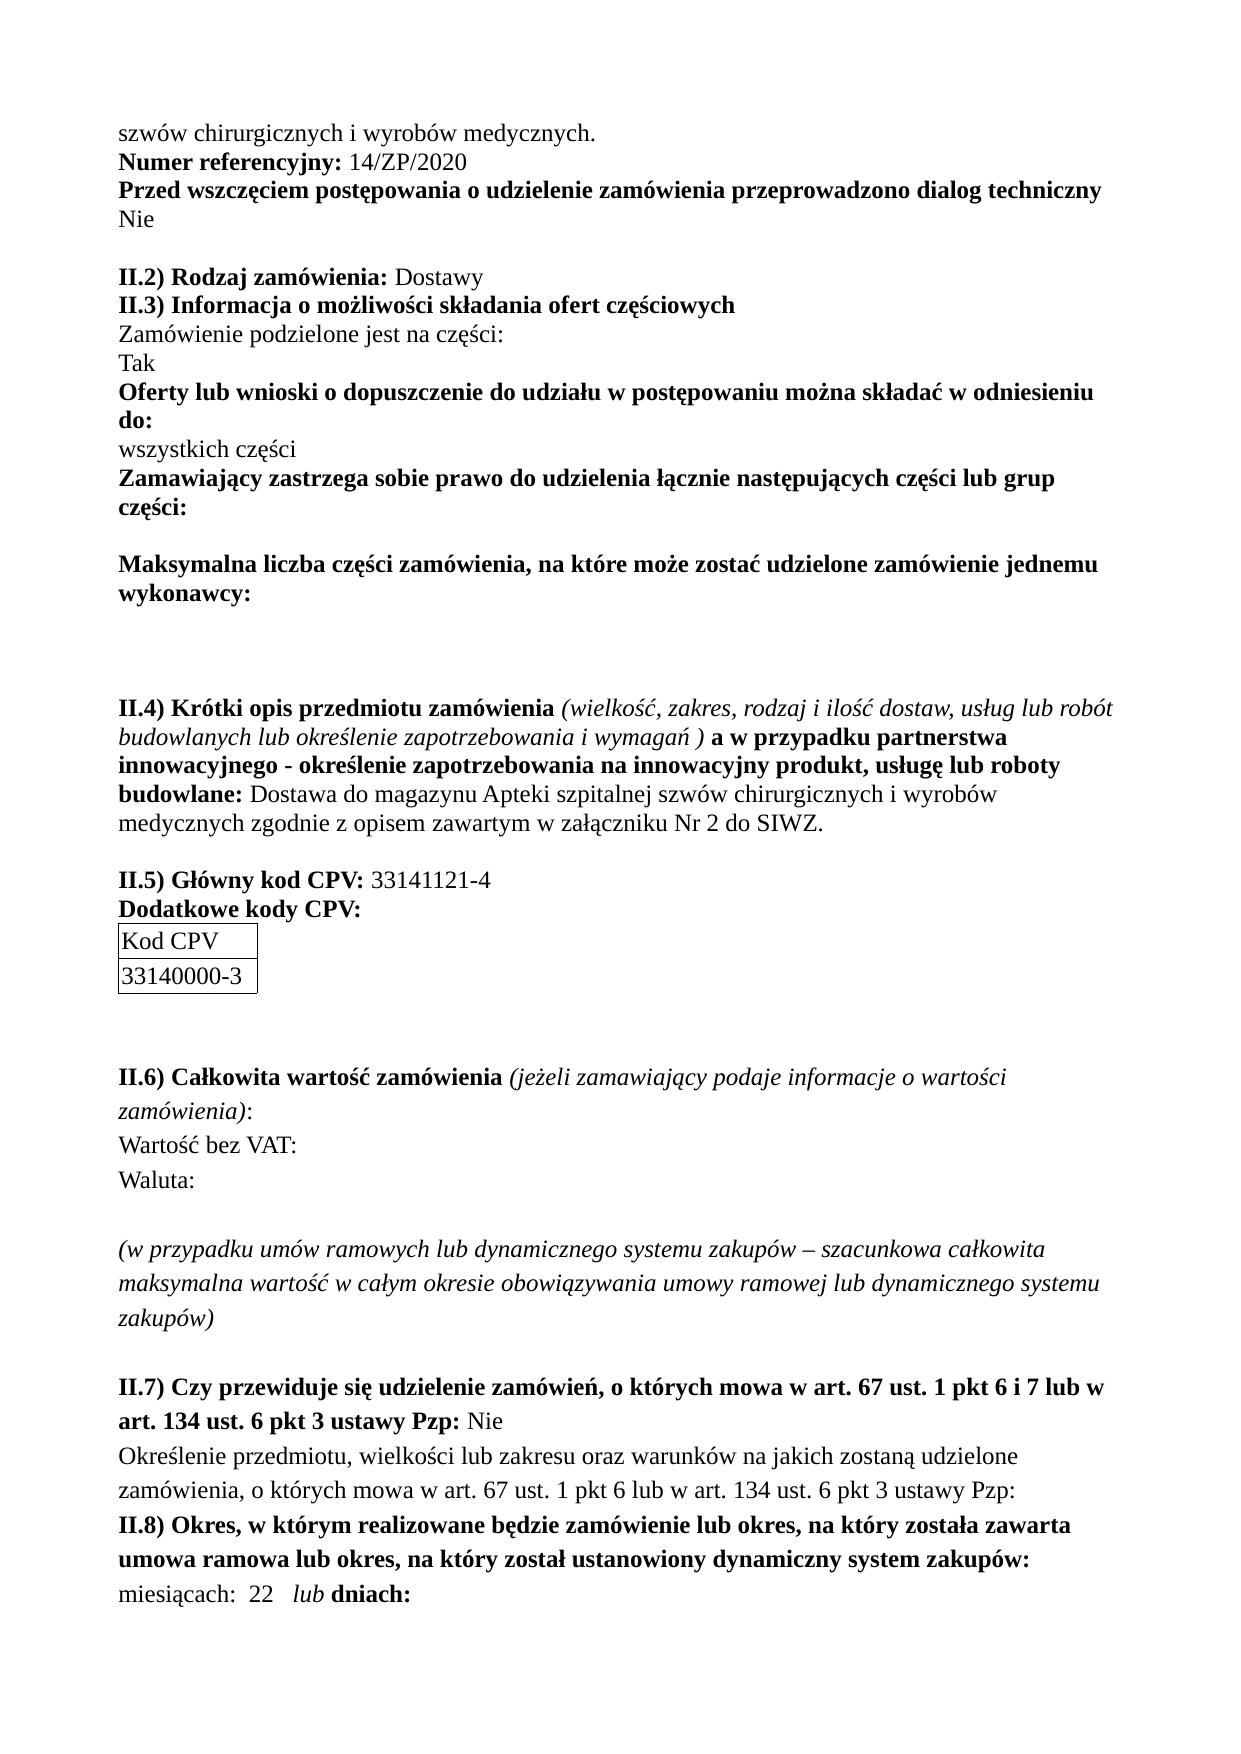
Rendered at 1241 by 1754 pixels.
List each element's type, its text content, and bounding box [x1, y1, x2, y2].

table_header Kod CPV [119, 924, 257, 958]
text II.7) Czy przewiduje się udzielenie zamówień, o których mowa w art. 67 ust. 1 pkt 6 i 7 lub w art. 134 ust. 6 pkt 3 ustawy Pzp: Nie Określenie przedmiotu, wielkości lub zakresu oraz warunków na jakich zostaną udzielone zamówienia, o których mowa w art. 67 ust. 1 pkt 6 lub w art. 134 ust. 6 pkt 3 ustawy Pzp: II.8) Okres, w którym realizowane będzie zamówienie lub okres, na który została zawarta umowa ramowa lub okres, na który został ustanowiony dynamiczny system zakupów: miesiącach: 22 lub dniach: [118, 1337, 1122, 1607]
text II.2) Rodzaj zamówienia: Dostawy II.3) Informacja o możliwości składania ofert częściowych Zamówienie podzielone jest na części: [118, 233, 1122, 348]
text szwów chirurgicznych i wyrobów medycznych. Numer referencyjny: 14/ZP/2020 Przed wszczęciem postępowania o udzielenie zamówienia przeprowadzono dialog techniczny [118, 118, 1122, 204]
text II.6) Całkowita wartość zamówienia (jeżeli zamawiający podaje informacje o wartości zamówienia): Wartość bez VAT: Waluta: [118, 993, 1122, 1194]
table_cell 33140000-3 [119, 959, 257, 992]
text Tak Oferty lub wnioski o dopuszczenie do udziału w postępowaniu można składać w odniesieniu do: wszystkich części [118, 348, 1122, 463]
text Zamawiający zastrzega sobie prawo do udzielenia łącznie następujących części lub grup części: Maksymalna liczba części zamówienia, na które może zostać udzielone zamówienie jednemu wykonawcy: II.4) Krótki opis przedmiotu zamówienia (wielkość, zakres, rodzaj i ilość dostaw, usług lub robót budowlanych lub określenie zapotrzebowania i wymagań ) a w przypadku partnerstwa innowacyjnego - określenie zapotrzebowania na innowacyjny produkt, usługę lub roboty budowlane: Dostawa do magazynu Apteki szpitalnej szwów chirurgicznych i wyrobów medycznych zgodnie z opisem zawartym w załączniku Nr 2 do SIWZ. II.5) Główny kod CPV: 33141121-4 Dodatkowe kody CPV: [118, 463, 1122, 923]
text Nie [118, 204, 1122, 233]
text (w przypadku umów ramowych lub dynamicznego systemu zakupów – szacunkowa całkowita maksymalna wartość w całym okresie obowiązywania umowy ramowej lub dynamicznego systemu zakupów) [118, 1199, 1122, 1332]
